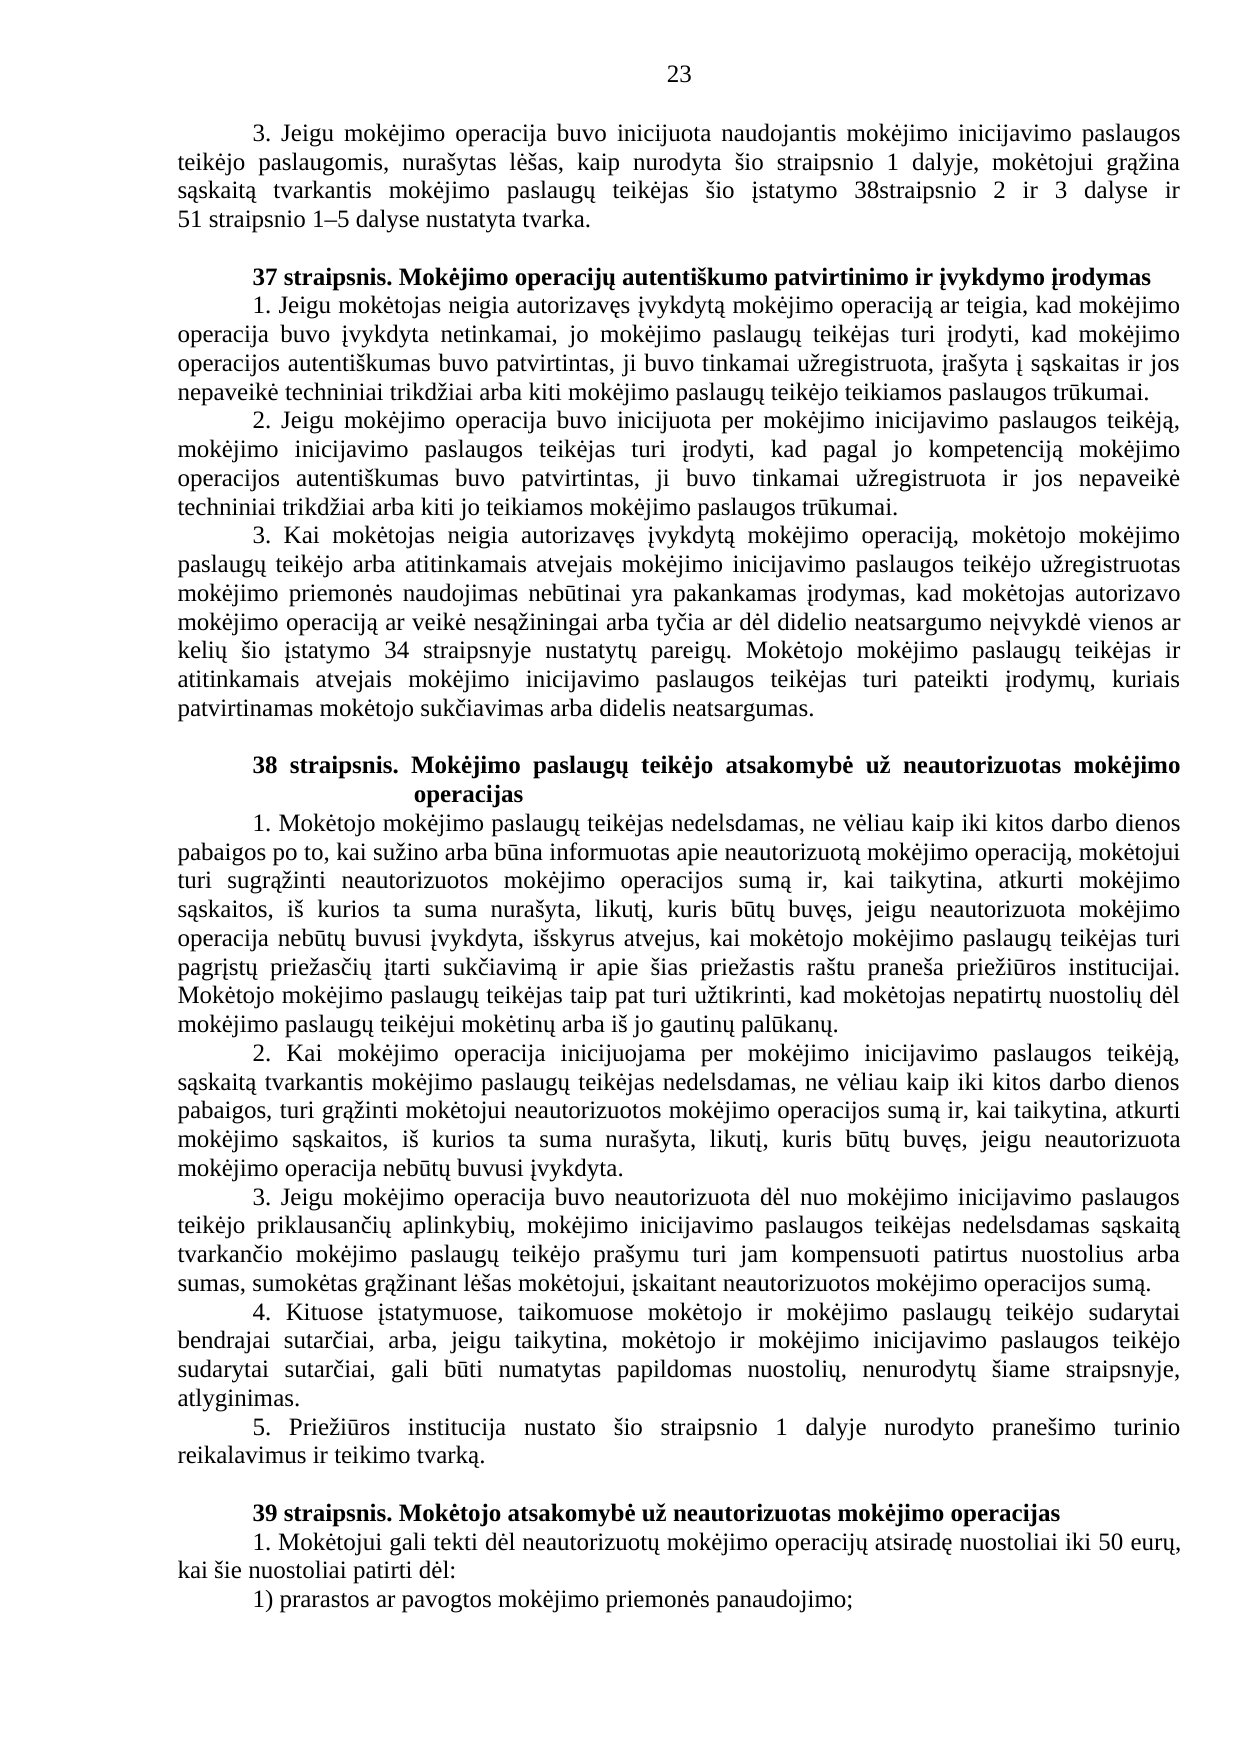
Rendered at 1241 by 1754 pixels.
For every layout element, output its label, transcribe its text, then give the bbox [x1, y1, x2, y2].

text 2. Kai mokėjimo operacija inicijuojama per mokėjimo inicijavimo paslaugos teikėją, sąskaitą tvarkantis mokėjimo paslaugų teikėjas nedelsdamas, ne vėliau kaip iki kitos darbo dienos pabaigos, turi grąžinti mokėtojui neautorizuotos mokėjimo operacijos sumą ir, kai taikytina, atkurti mokėjimo sąskaitos, iš kurios ta suma nurašyta, likutį, kuris būtų buvęs, jeigu neautorizuota mokėjimo operacija nebūtų buvusi įvykdyta. [177, 1038, 1181, 1182]
text 3. Jeigu mokėjimo operacija buvo neautorizuota dėl nuo mokėjimo inicijavimo paslaugos teikėjo priklausančių aplinkybių, mokėjimo inicijavimo paslaugos teikėjas nedelsdamas sąskaitą tvarkančio mokėjimo paslaugų teikėjo prašymu turi jam kompensuoti patirtus nuostolius arba sumas, sumokėtas grąžinant lėšas mokėtojui, įskaitant neautorizuotos mokėjimo operacijos sumą. [177, 1182, 1181, 1297]
text 3. Kai mokėtojas neigia autorizavęs įvykdytą mokėjimo operaciją, mokėtojo mokėjimo paslaugų teikėjo arba atitinkamais atvejais mokėjimo inicijavimo paslaugos teikėjo užregistruotas mokėjimo priemonės naudojimas nebūtinai yra pakankamas įrodymas, kad mokėtojas autorizavo mokėjimo operaciją ar veikė nesąžiningai arba tyčia ar dėl didelio neatsargumo neįvykdė vienos ar kelių šio įstatymo 34 straipsnyje nustatytų pareigų. Mokėtojo mokėjimo paslaugų teikėjas ir atitinkamais atvejais mokėjimo inicijavimo paslaugos teikėjas turi pateikti įrodymų, kuriais patvirtinamas mokėtojo sukčiavimas arba didelis neatsargumas. [177, 521, 1181, 722]
text 4. Kituose įstatymuose, taikomuose mokėtojo ir mokėjimo paslaugų teikėjo sudarytai bendrajai sutarčiai, arba, jeigu taikytina, mokėtojo ir mokėjimo inicijavimo paslaugos teikėjo sudarytai sutarčiai, gali būti numatytas papildomas nuostolių, nenurodytų šiame straipsnyje, atlyginimas. [177, 1297, 1181, 1412]
text 38 straipsnis. Mokėjimo paslaugų teikėjo atsakomybė už neautorizuotas mokėjimo operacijas [252, 751, 1181, 808]
text 39 straipsnis. Mokėtojo atsakomybė už neautorizuotas mokėjimo operacijas [177, 1498, 1181, 1527]
text 37 straipsnis. Mokėjimo operacijų autentiškumo patvirtinimo ir įvykdymo įrodymas [177, 262, 1181, 291]
text 1) prarastos ar pavogtos mokėjimo priemonės panaudojimo; [177, 1584, 1181, 1613]
text 1. Mokėtojo mokėjimo paslaugų teikėjas nedelsdamas, ne vėliau kaip iki kitos darbo dienos pabaigos po to, kai sužino arba būna informuotas apie neautorizuotą mokėjimo operaciją, mokėtojui turi sugrąžinti neautorizuotos mokėjimo operacijos sumą ir, kai taikytina, atkurti mokėjimo sąskaitos, iš kurios ta suma nurašyta, likutį, kuris būtų buvęs, jeigu neautorizuota mokėjimo operacija nebūtų buvusi įvykdyta, išskyrus atvejus, kai mokėtojo mokėjimo paslaugų teikėjas turi pagrįstų priežasčių įtarti sukčiavimą ir apie šias priežastis raštu praneša priežiūros institucijai. Mokėtojo mokėjimo paslaugų teikėjas taip pat turi užtikrinti, kad mokėtojas nepatirtų nuostolių dėl mokėjimo paslaugų teikėjui mokėtinų arba iš jo gautinų palūkanų. [177, 808, 1181, 1038]
text 2. Jeigu mokėjimo operacija buvo inicijuota per mokėjimo inicijavimo paslaugos teikėją, mokėjimo inicijavimo paslaugos teikėjas turi įrodyti, kad pagal jo kompetenciją mokėjimo operacijos autentiškumas buvo patvirtintas, ji buvo tinkamai užregistruota ir jos nepaveikė techniniai trikdžiai arba kiti jo teikiamos mokėjimo paslaugos trūkumai. [177, 406, 1181, 521]
text 1. Mokėtojui gali tekti dėl neautorizuotų mokėjimo operacijų atsiradę nuostoliai iki 50 eurų, kai šie nuostoliai patirti dėl: [177, 1527, 1181, 1584]
text 5. Priežiūros institucija nustato šio straipsnio 1 dalyje nurodyto pranešimo turinio reikalavimus ir teikimo tvarką. [177, 1412, 1181, 1469]
text 1. Jeigu mokėtojas neigia autorizavęs įvykdytą mokėjimo operaciją ar teigia, kad mokėjimo operacija buvo įvykdyta netinkamai, jo mokėjimo paslaugų teikėjas turi įrodyti, kad mokėjimo operacijos autentiškumas buvo patvirtintas, ji buvo tinkamai užregistruota, įrašyta į sąskaitas ir jos nepaveikė techniniai trikdžiai arba kiti mokėjimo paslaugų teikėjo teikiamos paslaugos trūkumai. [177, 291, 1181, 406]
text 3. Jeigu mokėjimo operacija buvo inicijuota naudojantis mokėjimo inicijavimo paslaugos teikėjo paslaugomis, nurašytas lėšas, kaip nurodyta šio straipsnio 1 dalyje, mokėtojui grąžina sąskaitą tvarkantis mokėjimo paslaugų teikėjas šio įstatymo 38straipsnio 2 ir 3 dalyse ir 51 straipsnio 1–5 dalyse nustatyta tvarka. [177, 118, 1181, 233]
